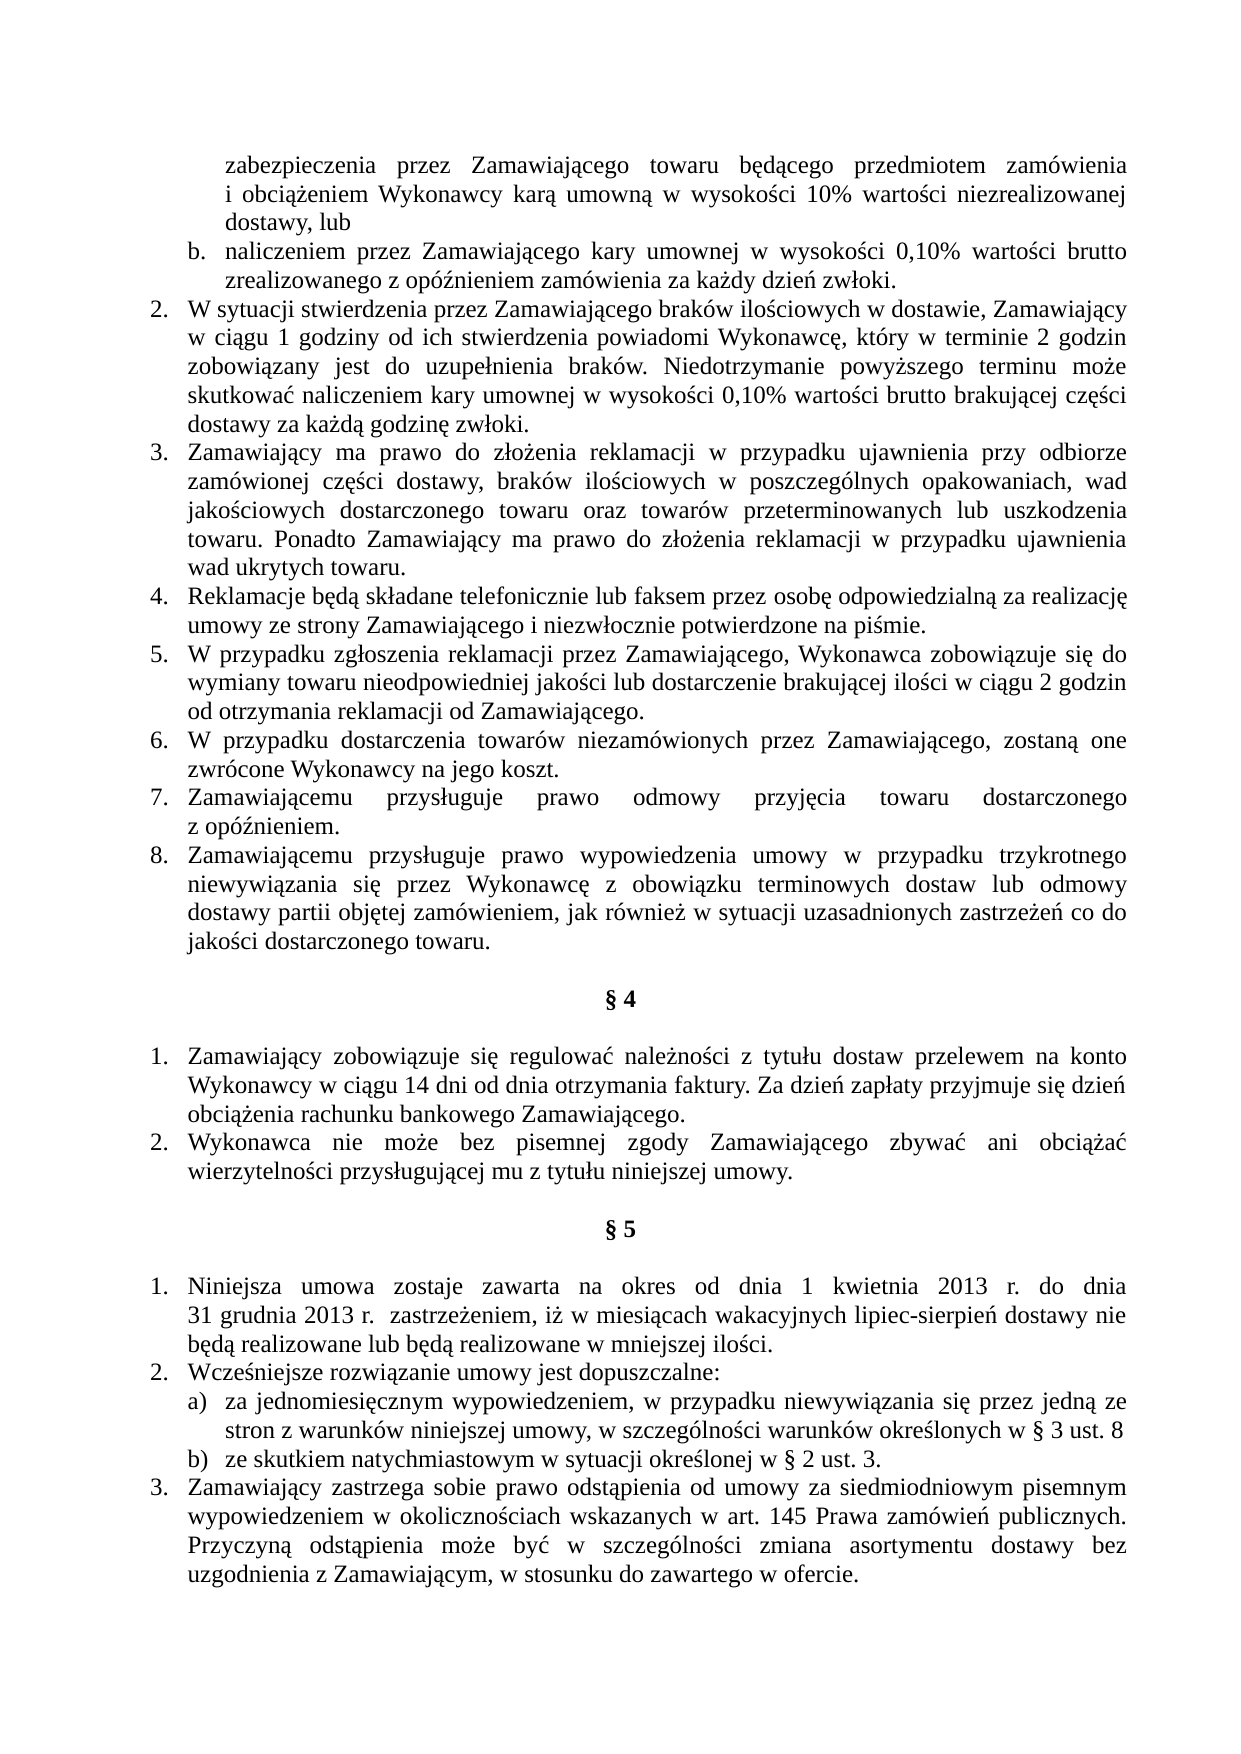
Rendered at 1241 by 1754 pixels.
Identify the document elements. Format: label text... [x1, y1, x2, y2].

list Zamawiający ma prawo do złożenia reklamacji w przypadku ujawnienia przy odbiorze zamówionej części dostawy, braków ilościowych w poszczególnych opakowaniach, wad jakościowych dostarczonego towaru oraz towarów przeterminowanych lub uszkodzenia towaru. Ponadto Zamawiający ma prawo do złożenia reklamacji w przypadku ujawnienia wad ukrytych towaru. [150, 437, 1128, 581]
list ze skutkiem natychmiastowym w sytuacji określonej w § 2 ust. 3. [187, 1444, 1128, 1472]
list Niniejsza umowa zostaje zawarta na okres od dnia 1 kwietnia 2013 r. do dnia 31 grudnia 2013 r. zastrzeżeniem, iż w miesiącach wakacyjnych lipiec-sierpień dostawy nie będą realizowane lub będą realizowane w mniejszej ilości. [150, 1271, 1128, 1357]
list W przypadku dostarczenia towarów niezamówionych przez Zamawiającego, zostaną one zwrócone Wykonawcy na jego koszt. [150, 725, 1128, 782]
list Zamawiający zastrzega sobie prawo odstąpienia od umowy za siedmiodniowym pisemnym wypowiedzeniem w okolicznościach wskazanych w art. 145 Prawa zamówień publicznych. Przyczyną odstąpienia może być w szczególności zmiana asortymentu dostawy bez uzgodnienia z Zamawiającym, w stosunku do zawartego w ofercie. [150, 1472, 1128, 1587]
list zabezpieczenia przez Zamawiającego towaru będącego przedmiotem zamówienia i obciążeniem Wykonawcy karą umowną w wysokości 10% wartości niezrealizowanej dostawy, lub [187, 150, 1128, 236]
list Zamawiającemu przysługuje prawo wypowiedzenia umowy w przypadku trzykrotnego niewywiązania się przez Wykonawcę z obowiązku terminowych dostaw lub odmowy dostawy partii objętej zamówieniem, jak również w sytuacji uzasadnionych zastrzeżeń co do jakości dostarczonego towaru. [150, 840, 1128, 955]
text § 5 [112, 1214, 1128, 1242]
list Wykonawca nie może bez pisemnej zgody Zamawiającego zbywać ani obciążać wierzytelności przysługującej mu z tytułu niniejszej umowy. [150, 1127, 1128, 1185]
list Zamawiający zobowiązuje się regulować należności z tytułu dostaw przelewem na konto Wykonawcy w ciągu 14 dni od dnia otrzymania faktury. Za dzień zapłaty przyjmuje się dzień obciążenia rachunku bankowego Zamawiającego. [150, 1041, 1128, 1127]
list za jednomiesięcznym wypowiedzeniem, w przypadku niewywiązania się przez jedną ze stron z warunków niniejszej umowy, w szczególności warunków określonych w § 3 ust. 8 [187, 1386, 1128, 1444]
list Reklamacje będą składane telefonicznie lub faksem przez osobę odpowiedzialną za realizację umowy ze strony Zamawiającego i niezwłocznie potwierdzone na piśmie. [150, 581, 1128, 639]
list naliczeniem przez Zamawiającego kary umownej w wysokości 0,10% wartości brutto zrealizowanego z opóźnieniem zamówienia za każdy dzień zwłoki. [187, 236, 1128, 294]
list W sytuacji stwierdzenia przez Zamawiającego braków ilościowych w dostawie, Zamawiający w ciągu 1 godziny od ich stwierdzenia powiadomi Wykonawcę, który w terminie 2 godzin zobowiązany jest do uzupełnienia braków. Niedotrzymanie powyższego terminu może skutkować naliczeniem kary umownej w wysokości 0,10% wartości brutto brakującej części dostawy za każdą godzinę zwłoki. [150, 294, 1128, 437]
list Zamawiającemu przysługuje prawo odmowy przyjęcia towaru dostarczonego z opóźnieniem. [150, 782, 1128, 840]
list W przypadku zgłoszenia reklamacji przez Zamawiającego, Wykonawca zobowiązuje się do wymiany towaru nieodpowiedniej jakości lub dostarczenie brakującej ilości w ciągu 2 godzin od otrzymania reklamacji od Zamawiającego. [150, 639, 1128, 725]
list Wcześniejsze rozwiązanie umowy jest dopuszczalne: [150, 1357, 1128, 1386]
text § 4 [112, 984, 1128, 1012]
